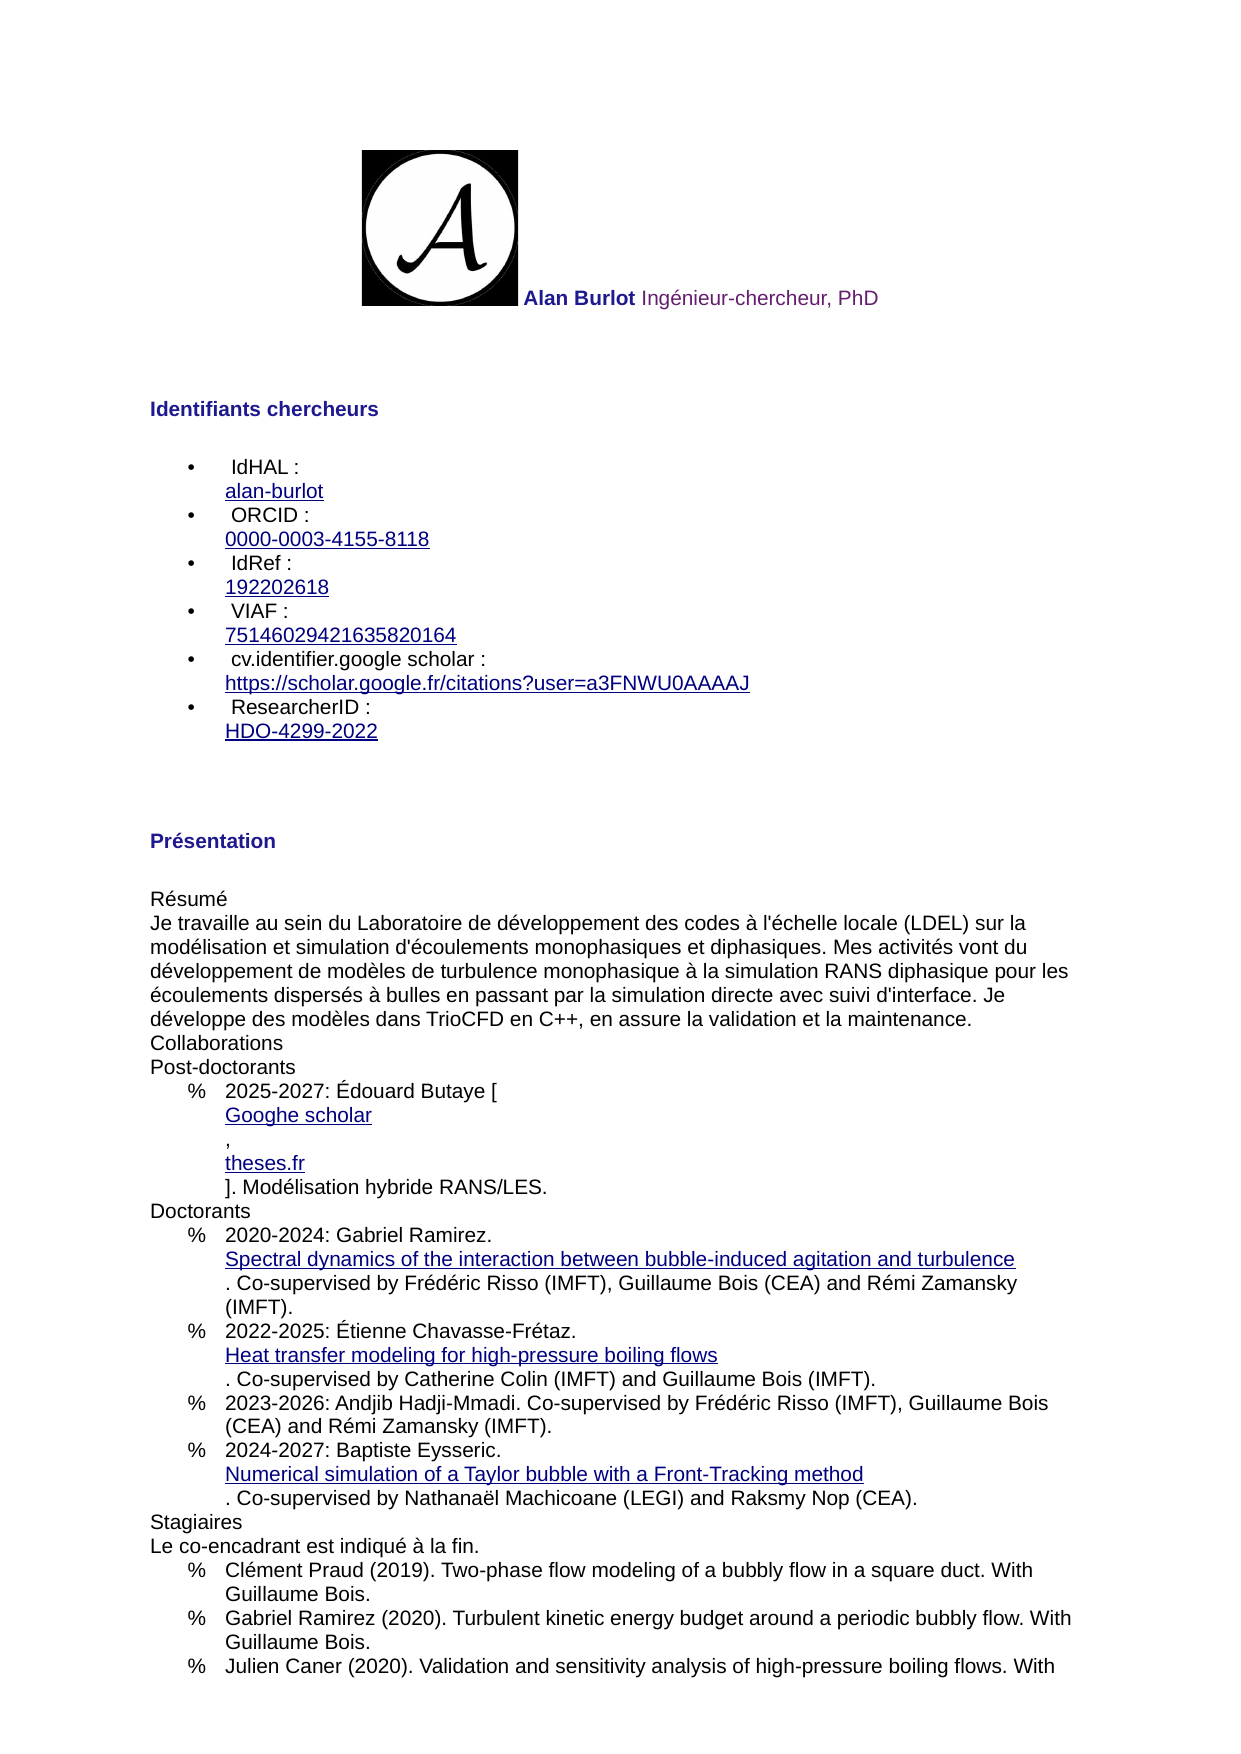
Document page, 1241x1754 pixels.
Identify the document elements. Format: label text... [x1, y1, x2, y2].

list https://scholar.google.fr/citations?user=a3FNWU0AAAAJ [187, 671, 1090, 694]
list . Co-supervised by Nathanaël Machicoane (LEGI) and Raksmy Nop (CEA). [187, 1486, 1090, 1510]
list theses.fr [187, 1151, 1090, 1175]
list Julien Caner (2020). Validation and sensitivity analysis of high-pressure boiling flows. With [187, 1654, 1090, 1678]
list Clément Praud (2019). Two-phase flow modeling of a bubbly flow in a square duct. With Guillaume Bois. [187, 1558, 1090, 1606]
subtitle Présentation [150, 829, 1090, 853]
list Spectral dynamics of the interaction between bubble-induced agitation and turbulence [187, 1247, 1090, 1271]
subtitle Résumé [150, 887, 1090, 911]
list Numerical simulation of a Taylor bubble with a Front-Tracking method [187, 1462, 1090, 1486]
subtitle Stagiaires [150, 1510, 1090, 1534]
subtitle Alan Burlot Ingénieur-chercheur, PhD [150, 150, 1090, 310]
list IdHAL : [187, 455, 1090, 479]
list HDO-4299-2022 [187, 718, 1090, 742]
list IdRef : [187, 551, 1090, 575]
list 2022-2025: Étienne Chavasse-Frétaz. [187, 1318, 1090, 1342]
list 192202618 [187, 575, 1090, 599]
list VIAF : [187, 599, 1090, 623]
list , [187, 1127, 1090, 1151]
list Gabriel Ramirez (2020). Turbulent kinetic energy budget around a periodic bubbly flow. With Guillaume Bois. [187, 1606, 1090, 1654]
list cv.identifier.google scholar : [187, 647, 1090, 671]
list alan-burlot [187, 479, 1090, 503]
subtitle Collaborations [150, 1031, 1090, 1055]
list 2024-2027: Baptiste Eysseric. [187, 1438, 1090, 1462]
text Je travaille au sein du Laboratoire de développement des codes à l'échelle locale (LDEL) sur la modélisation et simulation d'écoulements monophasiques et diphasiques. Mes activités vont du développement de modèles de turbulence monophasique à la simulation RANS diphasique pour les écoulements dispersés à bulles en passant par la simulation directe avec suivi d'interface. Je développe des modèles dans TrioCFD en C++, en assure la validation et la maintenance. [150, 911, 1090, 1031]
list 0000-0003-4155-8118 [187, 527, 1090, 551]
list 2023-2026: Andjib Hadji-Mmadi. Co-supervised by Frédéric Risso (IMFT), Guillaume Bois (CEA) and Rémi Zamansky (IMFT). [187, 1390, 1090, 1438]
list 75146029421635820164 [187, 623, 1090, 647]
text Le co-encadrant est indiqué à la fin. [150, 1534, 1090, 1558]
list . Co-supervised by Catherine Colin (IMFT) and Guillaume Bois (IMFT). [187, 1366, 1090, 1390]
list ORCID : [187, 503, 1090, 527]
subtitle Doctorants [150, 1199, 1090, 1223]
list Googhe scholar [187, 1103, 1090, 1127]
subtitle Identifiants chercheurs [150, 397, 1090, 421]
list . Co-supervised by Frédéric Risso (IMFT), Guillaume Bois (CEA) and Rémi Zamansky (IMFT). [187, 1271, 1090, 1318]
list ]. Modélisation hybride RANS/LES. [187, 1175, 1090, 1199]
subtitle Post-doctorants [150, 1055, 1090, 1079]
list ResearcherID : [187, 694, 1090, 718]
list Heat transfer modeling for high-pressure boiling flows [187, 1342, 1090, 1366]
list 2020-2024: Gabriel Ramirez. [187, 1223, 1090, 1247]
list 2025-2027: Édouard Butaye [ [187, 1079, 1090, 1103]
picture [361, 150, 519, 306]
